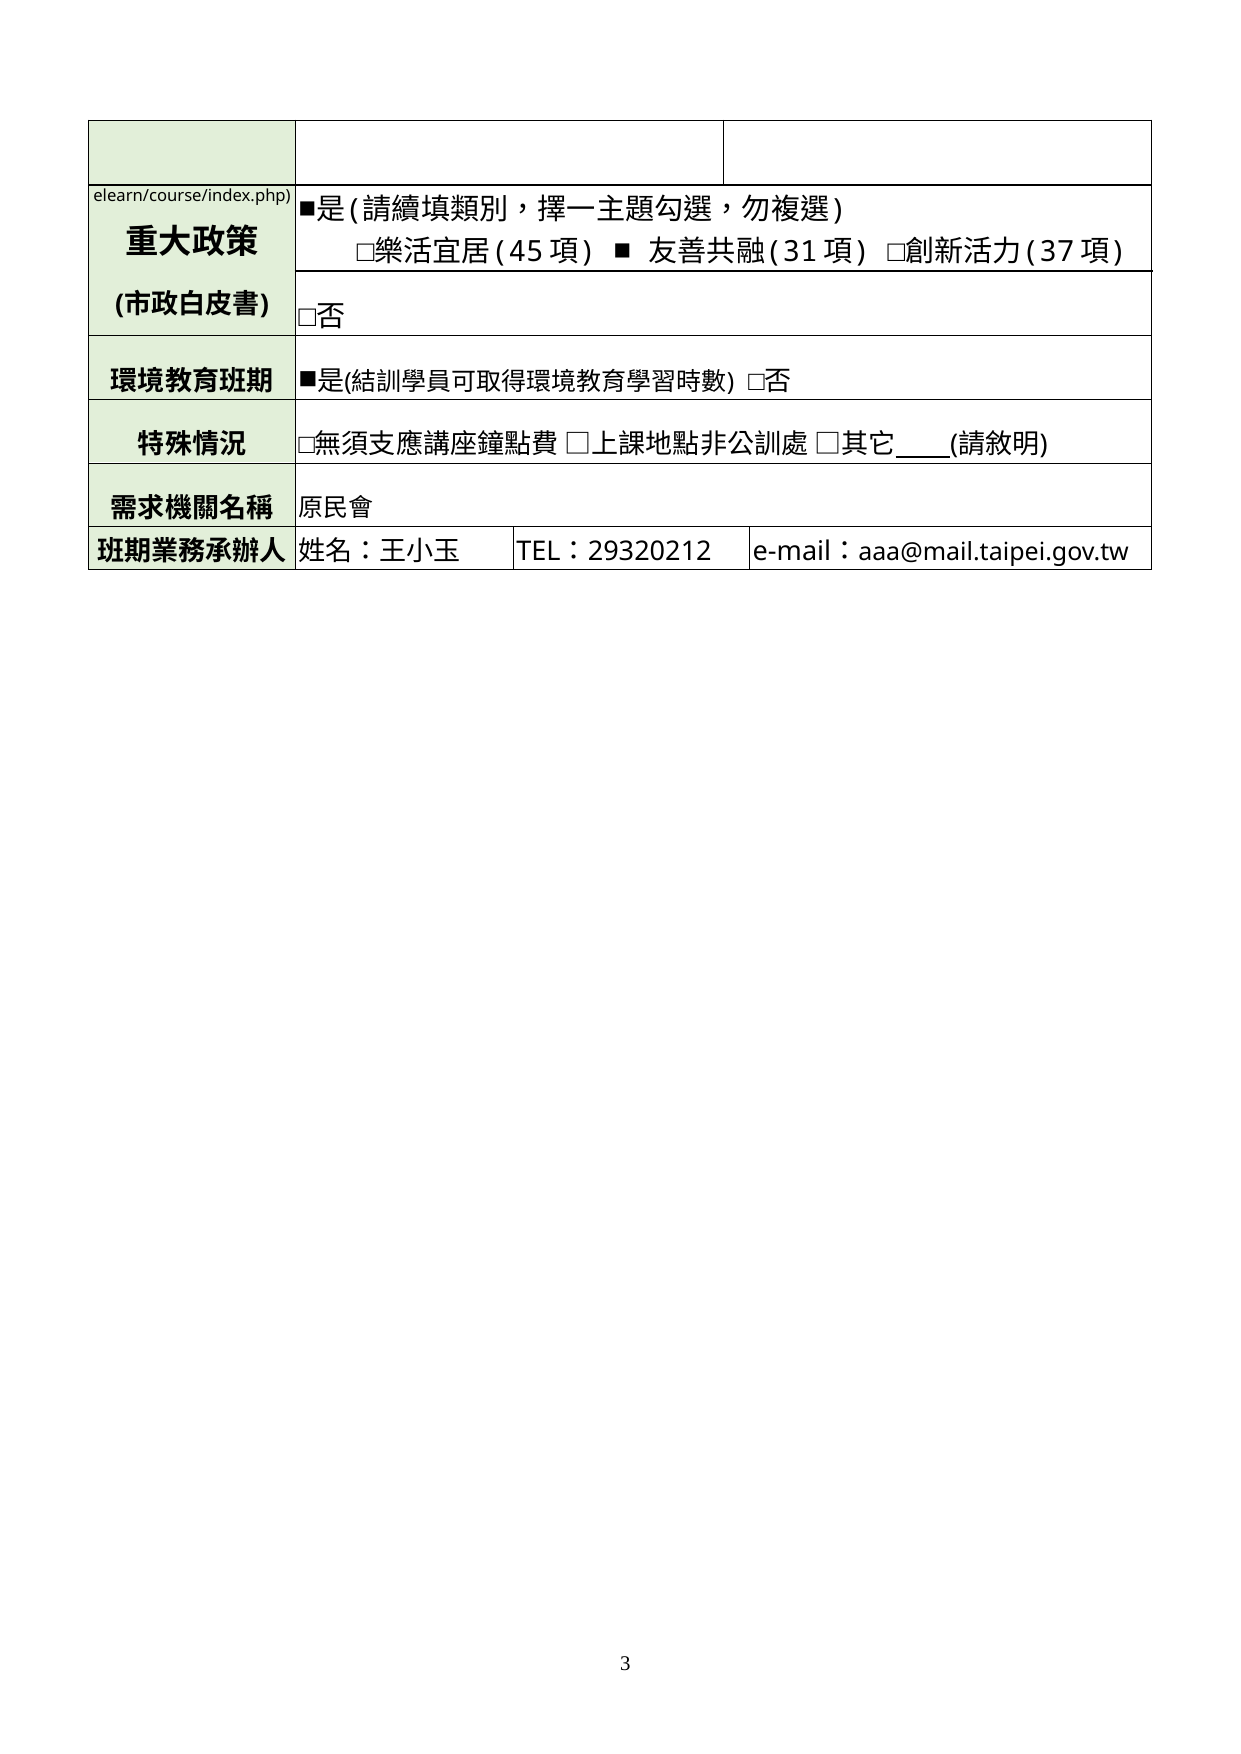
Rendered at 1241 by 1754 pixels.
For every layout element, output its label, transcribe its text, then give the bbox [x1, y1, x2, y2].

table_cell ■是(請續填類別，擇一主題勾選，勿複選) □樂活宜居(45項) ■ 友善共融(31項) □創新活力(37項) [296, 186, 1151, 270]
table_cell 姓名：王小玉 [296, 527, 513, 569]
table_cell 班期業務承辦人 [89, 527, 295, 569]
table_cell 重大政策 (市政白皮書) [89, 186, 295, 335]
table_cell [724, 121, 1151, 184]
table_cell e-mail：aaa@mail.taipei.gov.tw [750, 527, 1151, 569]
table_cell (*)臺北e大線上課程： http://elearning.taipei/elearn/course/index.php) [89, 121, 295, 184]
table_cell [296, 121, 723, 184]
table_cell □無須支應講座鐘點費 □上課地點非公訓處 □其它 (請敘明) [296, 400, 1151, 462]
table_cell 環境教育班期 [89, 336, 295, 399]
table_cell TEL：29320212 [514, 527, 749, 569]
table_cell □否 [296, 272, 1151, 335]
table_cell 特殊情況 [89, 400, 295, 462]
table_cell 需求機關名稱 [89, 464, 295, 526]
table_cell 原民會 [296, 464, 1151, 526]
table_cell ■是(結訓學員可取得環境教育學習時數) □否 [296, 336, 1151, 399]
